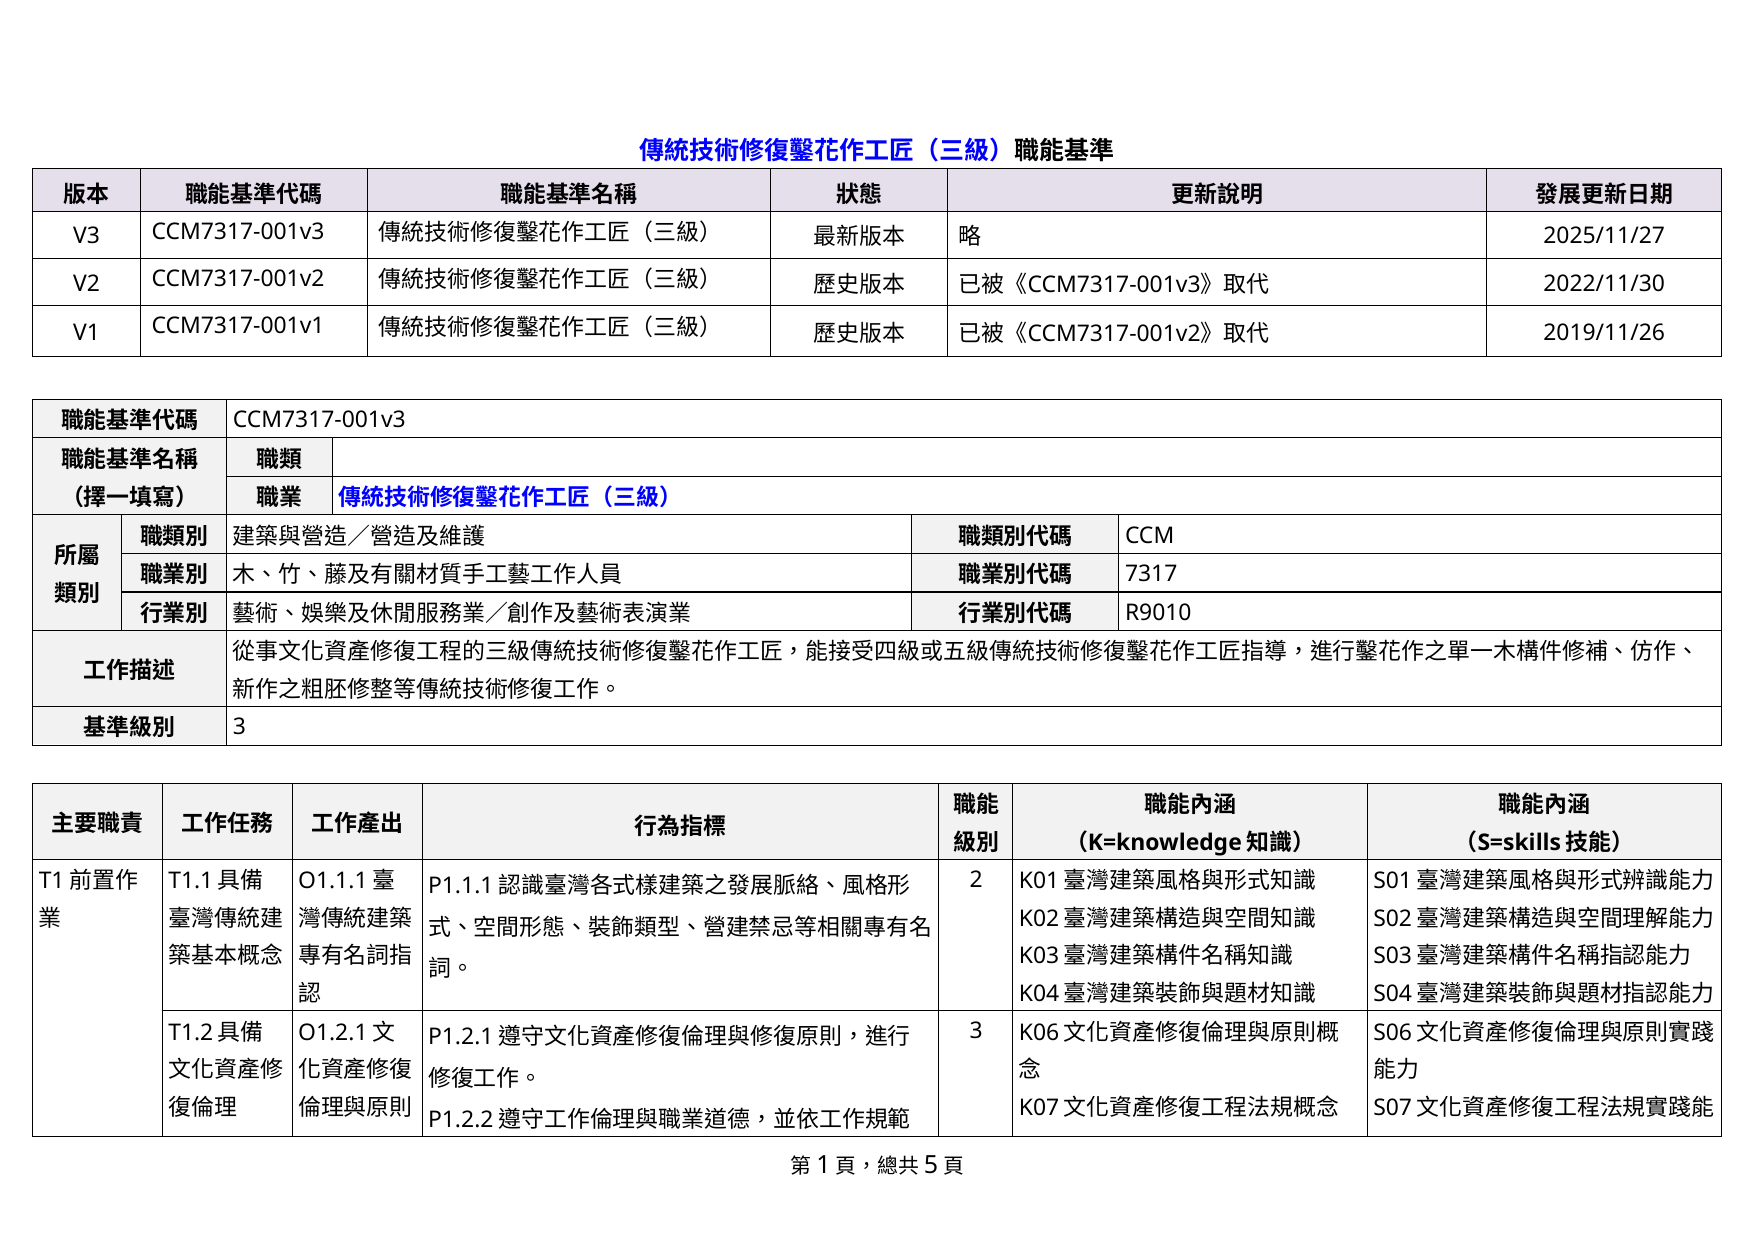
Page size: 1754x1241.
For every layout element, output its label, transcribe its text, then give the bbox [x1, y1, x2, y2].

table_header 職能內涵 （S=skills技能） [1368, 784, 1721, 859]
table_cell R9010 [1119, 593, 1721, 630]
table_cell CCM [1119, 515, 1721, 553]
table_cell 歷史版本 [771, 259, 947, 305]
table_cell V3 [33, 212, 140, 258]
table_cell S06文化資產修復倫理與原則實踐能力 S07文化資產修復工程法規實踐能 [1368, 1011, 1721, 1136]
table_cell 木、竹、藤及有關材質手工藝工作人員 [227, 554, 911, 591]
table_header 工作任務 [163, 784, 292, 859]
table_cell 傳統技術修復鑿花作工匠（三級） [333, 477, 1721, 514]
table_cell K01臺灣建築風格與形式知識 K02臺灣建築構造與空間知識 K03臺灣建築構件名稱知識 K04臺灣建築裝飾與題材知識 [1013, 860, 1367, 1010]
table_cell O1.2.1文化資產修復倫理與原則 [293, 1011, 422, 1136]
table_header 職能基準代碼 [141, 169, 367, 211]
table_header 狀態 [771, 169, 947, 211]
table_cell T1.2具備文化資產修復倫理 [163, 1011, 292, 1136]
table_cell 2025/11/27 [1487, 212, 1721, 258]
table_cell 職業別代碼 [912, 554, 1118, 591]
table_cell T1前置作業 [33, 860, 162, 1136]
table_header 更新說明 [948, 169, 1486, 211]
table_cell 藝術、娛樂及休閒服務業／創作及藝術表演業 [227, 593, 911, 630]
table_cell CCM7317-001v2 [141, 259, 367, 305]
table_header 職能基準名稱 [368, 169, 770, 211]
table_cell 職類別 [122, 515, 226, 553]
table_cell CCM7317-001v3 [141, 212, 367, 258]
table_cell 略 [948, 212, 1486, 258]
table_cell 基準級別 [33, 707, 226, 744]
table_cell 傳統技術修復鑿花作工匠（三級） [368, 212, 770, 258]
table_cell 歷史版本 [771, 306, 947, 356]
table_cell 已被《CCM7317-001v3》取代 [948, 259, 1486, 305]
table_cell O1.1.1臺灣傳統建築專有名詞指認 [293, 860, 422, 1010]
table_cell 職能基準名稱 （擇一填寫） [33, 438, 226, 514]
table_cell V2 [33, 259, 140, 305]
table_cell 職類 [227, 438, 332, 476]
table_cell 已被《CCM7317-001v2》取代 [948, 306, 1486, 356]
table_cell 職類別代碼 [912, 515, 1118, 553]
table_cell 工作描述 [33, 631, 226, 706]
table_cell 最新版本 [771, 212, 947, 258]
table_cell CCM7317-001v1 [141, 306, 367, 356]
table_cell S01臺灣建築風格與形式辨識能力 S02臺灣建築構造與空間理解能力 S03臺灣建築構件名稱指認能力 S04臺灣建築裝飾與題材指認能力 [1368, 860, 1721, 1010]
table_cell 傳統技術修復鑿花作工匠（三級） [368, 306, 770, 356]
table_cell 7317 [1119, 554, 1721, 591]
table_cell 3 [939, 1011, 1012, 1136]
table_cell P1.1.1認識臺灣各式樣建築之發展脈絡、風格形式、空間形態、裝飾類型、營建禁忌等相關專有名詞。 [423, 860, 938, 1010]
table_cell 從事文化資產修復工程的三級傳統技術修復鑿花作工匠，能接受四級或五級傳統技術修復鑿花作工匠指導，進行鑿花作之單一木構件修補、仿作、新作之粗胚修整等傳統技術修復工作。 [227, 631, 1721, 706]
table_cell 2022/11/30 [1487, 259, 1721, 305]
table_cell 2 [939, 860, 1012, 1010]
table_cell 3 [227, 707, 1721, 744]
table_cell V1 [33, 306, 140, 356]
table_header 行為指標 [423, 784, 938, 859]
table_cell K06文化資產修復倫理與原則概念 K07文化資產修復工程法規概念 [1013, 1011, 1367, 1136]
table_cell 所屬 類別 [33, 515, 121, 630]
table_cell [333, 438, 1721, 476]
table_header 職能內涵 （K=knowledge知識） [1013, 784, 1367, 859]
table_header 主要職責 [33, 784, 162, 859]
table_cell P1.2.1遵守文化資產修復倫理與修復原則，進行修復工作。 P1.2.2遵守工作倫理與職業道德，並依工作規範 [423, 1011, 938, 1136]
table_cell 職業 [227, 477, 332, 514]
table_header 職能基準代碼 [33, 400, 226, 437]
table_cell 行業別代碼 [912, 593, 1118, 630]
table_header 職能級別 [939, 784, 1012, 859]
table_header 版本 [33, 169, 140, 211]
table_cell 職業別 [122, 554, 226, 591]
table_header 發展更新日期 [1487, 169, 1721, 211]
table_cell T1.1具備臺灣傳統建築基本概念 [163, 860, 292, 1010]
table_header CCM7317-001v3 [227, 400, 1721, 437]
subtitle 傳統技術修復鑿花作工匠（三級）職能基準 [118, 126, 1636, 168]
table_header 工作產出 [293, 784, 422, 859]
table_cell 建築與營造／營造及維護 [227, 515, 911, 553]
table_cell 行業別 [122, 593, 226, 630]
table_cell 傳統技術修復鑿花作工匠（三級） [368, 259, 770, 305]
table_cell 2019/11/26 [1487, 306, 1721, 356]
